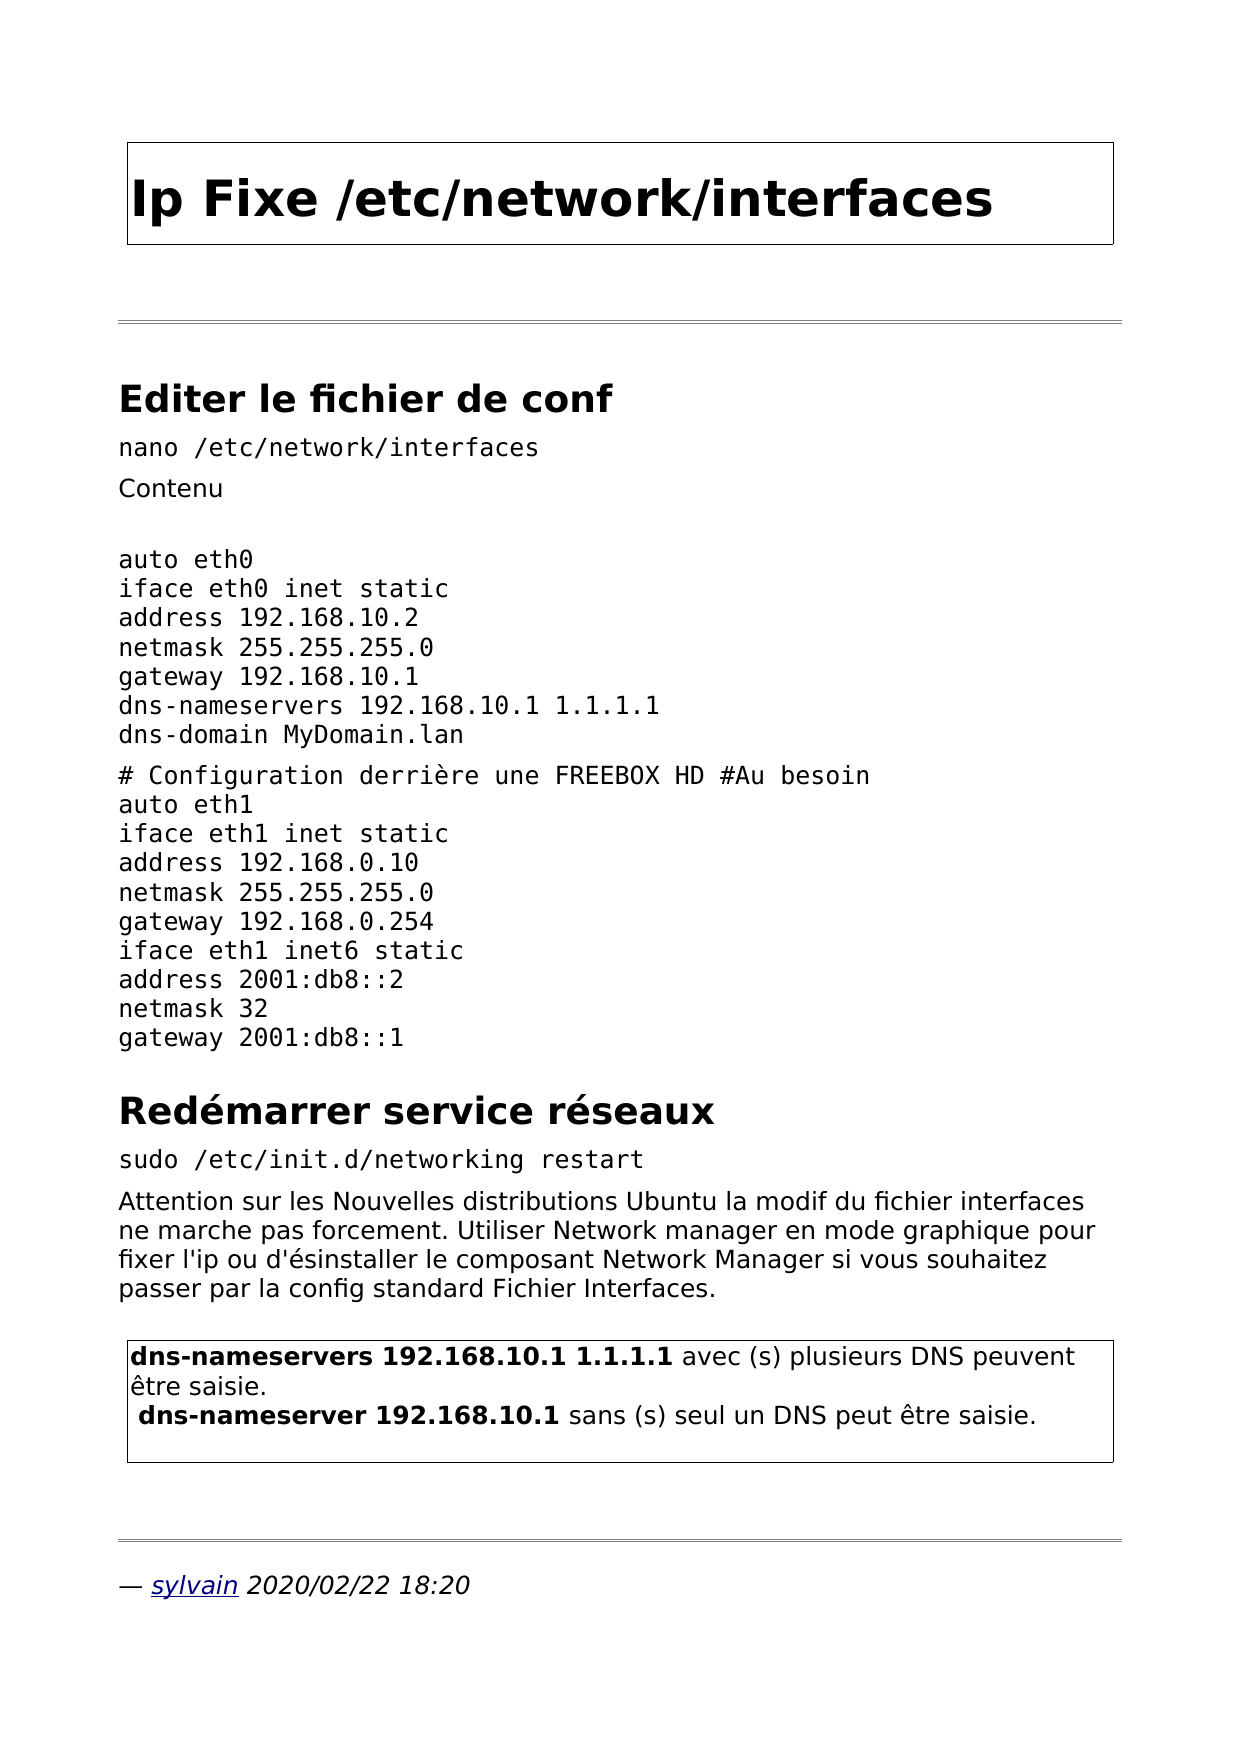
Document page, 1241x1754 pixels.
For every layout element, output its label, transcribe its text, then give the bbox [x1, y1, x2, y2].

text Contenu [118, 474, 1122, 533]
subtitle Redémarrer service réseaux [118, 1089, 1122, 1133]
subtitle Editer le fichier de conf [118, 377, 1122, 421]
text nano /etc/network/interfaces [118, 433, 1122, 463]
text Attention sur les Nouvelles distributions Ubuntu la modif du fichier interfaces ne marche pas forcement. Utiliser Network manager en mode graphique pour fixer l'ip ou d'ésinstaller le composant Network Manager si vous souhaitez passer par la config standard Fichier Interfaces. [118, 1187, 1122, 1303]
text sudo /etc/init.d/networking restart [118, 1146, 1122, 1175]
table_header Ip Fixe /etc/network/interfaces [128, 143, 1113, 243]
table_header dns-nameservers 192.168.10.1 1.1.1.1 avec (s) plusieurs DNS peuvent être saisie. dns-nameserver 192.168.10.1 sans (s) seul un DNS peut être saisie. [128, 1341, 1113, 1462]
text # Configuration derrière une FREEBOX HD #Au besoin auto eth1 iface eth1 inet static address 192.168.0.10 netmask 255.255.255.0 gateway 192.168.0.254 iface eth1 inet6 static address 2001:db8::2 netmask 32 gateway 2001:db8::1 [118, 761, 1122, 1053]
text auto eth0 iface eth0 inet static address 192.168.10.2 netmask 255.255.255.0 gateway 192.168.10.1 dns-nameservers 192.168.10.1 1.1.1.1 dns-domain MyDomain.lan [118, 545, 1122, 749]
text — sylvain 2020/02/22 18:20 [118, 1571, 1122, 1600]
